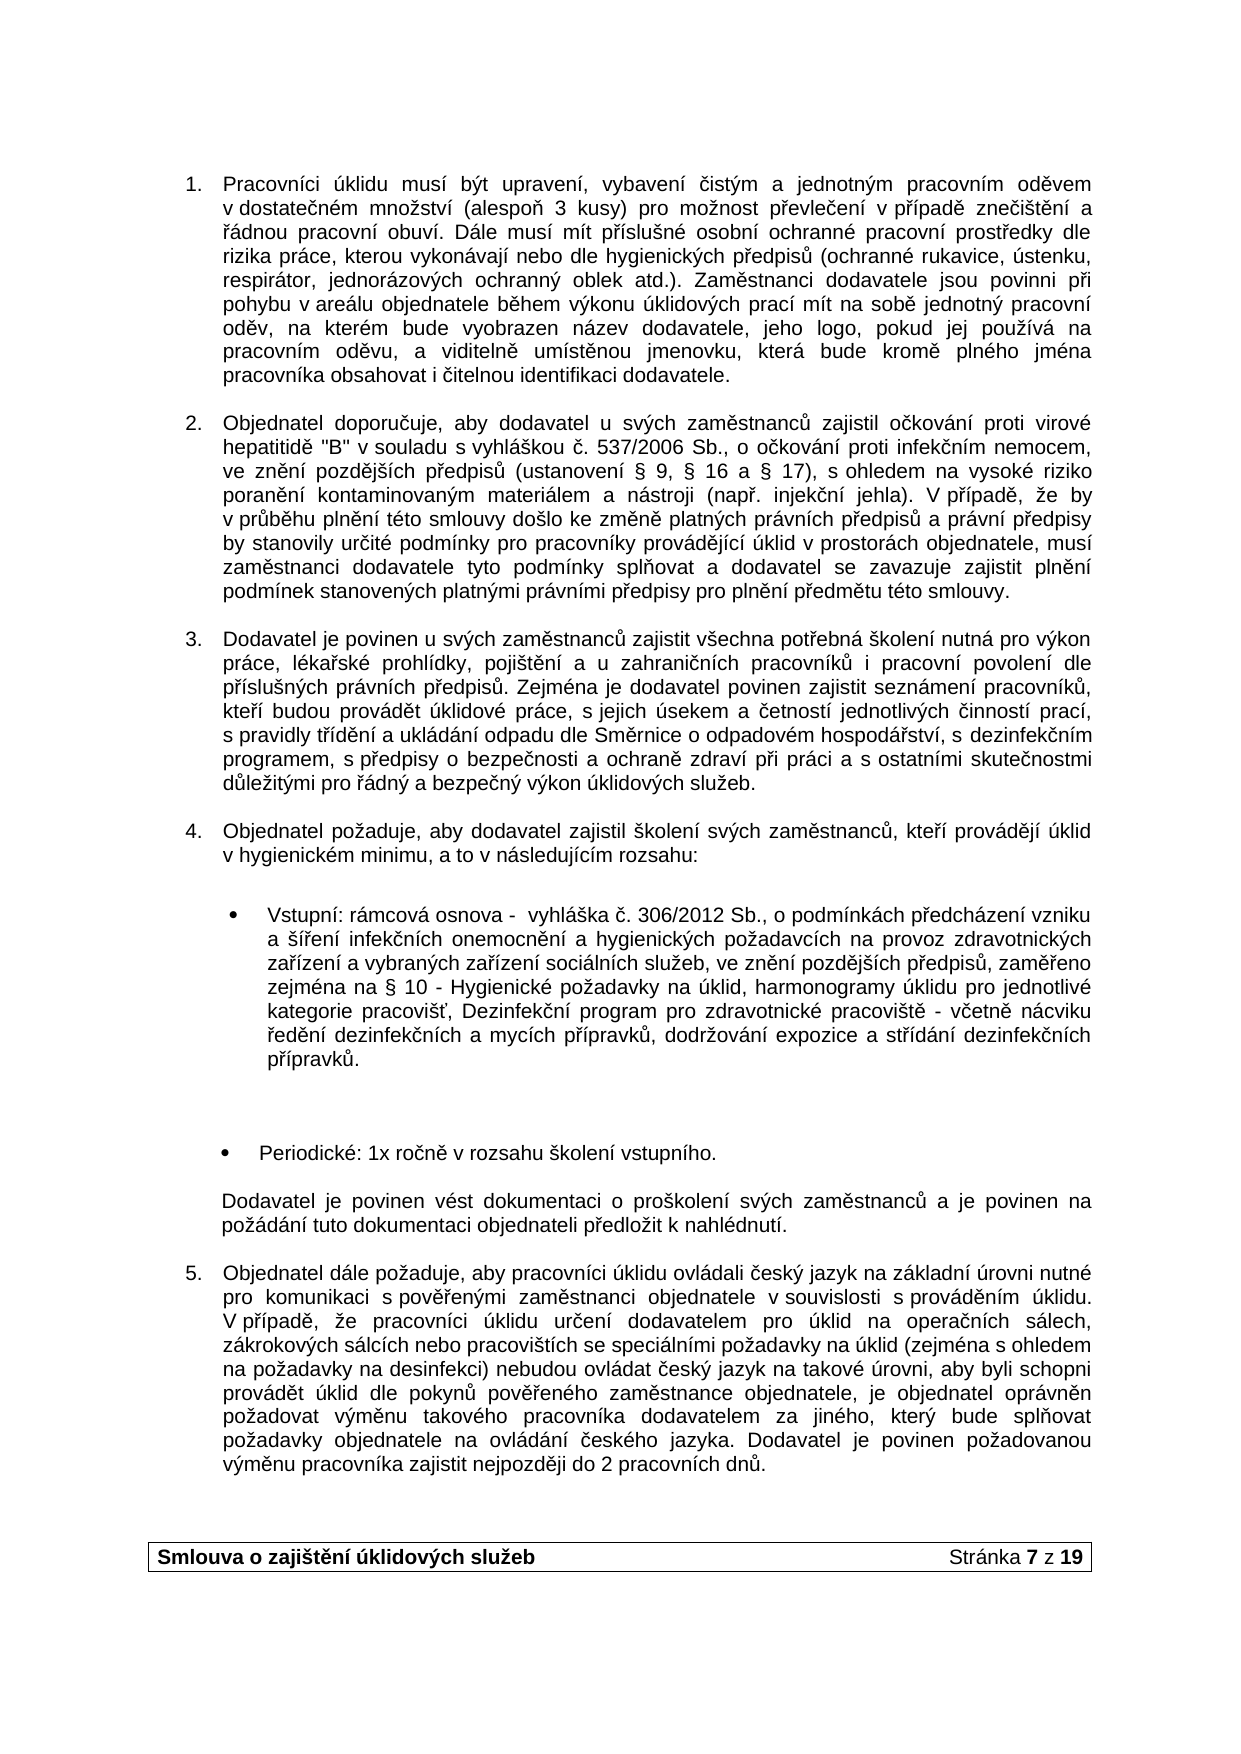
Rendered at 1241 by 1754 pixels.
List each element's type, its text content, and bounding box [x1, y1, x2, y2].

list Pracovníci úklidu musí být upravení, vybavení čistým a jednotným pracovním oděvem v dostatečném množství (alespoň 3 kusy) pro možnost převlečení v případě znečištění a řádnou pracovní obuví. Dále musí mít příslušné osobní ochranné pracovní prostředky dle rizika práce, kterou vykonávají nebo dle hygienických předpisů (ochranné rukavice, ústenku, respirátor, jednorázových ochranný oblek atd.). Zaměstnanci dodavatele jsou povinni při pohybu v areálu objednatele během výkonu úklidových prací mít na sobě jednotný pracovní oděv, na kterém bude vyobrazen název dodavatele, jeho logo, pokud jej používá na pracovním oděvu, a viditelně umístěnou jmenovku, která bude kromě plného jména pracovníka obsahovat i čitelnou identifikaci dodavatele. [185, 172, 1092, 387]
list Vstupní: rámcová osnova - vyhláška č. 306/2012 Sb., o podmínkách předcházení vzniku a šíření infekčních onemocnění a hygienických požadavcích na provoz zdravotnických zařízení a vybraných zařízení sociálních služeb, ve znění pozdějších předpisů, zaměřeno zejména na § 10 - Hygienické požadavky na úklid, harmonogramy úklidu pro jednotlivé kategorie pracovišť, Dezinfekční program pro zdravotnické pracoviště - včetně nácviku ředění dezinfekčních a mycích přípravků, dodržování expozice a střídání dezinfekčních přípravků. [229, 903, 1092, 1071]
list Objednatel doporučuje, aby dodavatel u svých zaměstnanců zajistil očkování proti virové hepatitidě "B" v souladu s vyhláškou č. 537/2006 Sb., o očkování proti infekčním nemocem, ve znění pozdějších předpisů (ustanovení § 9, § 16 a § 17), s ohledem na vysoké riziko poranění kontaminovaným materiálem a nástroji (např. injekční jehla). V případě, že by v průběhu plnění této smlouvy došlo ke změně platných právních předpisů a právní předpisy by stanovily určité podmínky pro pracovníky provádějící úklid v prostorách objednatele, musí zaměstnanci dodavatele tyto podmínky splňovat a dodavatel se zavazuje zajistit plnění podmínek stanovených platnými právními předpisy pro plnění předmětu této smlouvy. [185, 411, 1092, 603]
list Objednatel požaduje, aby dodavatel zajistil školení svých zaměstnanců, kteří provádějí úklid v hygienickém minimu, a to v následujícím rozsahu: [185, 819, 1092, 867]
list Periodické: 1x ročně v rozsahu školení vstupního. [221, 1141, 1092, 1165]
list Objednatel dále požaduje, aby pracovníci úklidu ovládali český jazyk na základní úrovni nutné pro komunikaci s pověřenými zaměstnanci objednatele v souvislosti s prováděním úklidu. V případě, že pracovníci úklidu určení dodavatelem pro úklid na operačních sálech, zákrokových sálcích nebo pracovištích se speciálními požadavky na úklid (zejména s ohledem na požadavky na desinfekci) nebudou ovládat český jazyk na takové úrovni, aby byli schopni provádět úklid dle pokynů pověřeného zaměstnance objednatele, je objednatel oprávněn požadovat výměnu takového pracovníka dodavatelem za jiného, který bude splňovat požadavky objednatele na ovládání českého jazyka. Dodavatel je povinen požadovanou výměnu pracovníka zajistit nejpozději do 2 pracovních dnů. [185, 1261, 1092, 1476]
text Dodavatel je povinen vést dokumentaci o proškolení svých zaměstnanců a je povinen na požádání tuto dokumentaci objednateli předložit k nahlédnutí. [221, 1189, 1092, 1237]
list Dodavatel je povinen u svých zaměstnanců zajistit všechna potřebná školení nutná pro výkon práce, lékařské prohlídky, pojištění a u zahraničních pracovníků i pracovní povolení dle příslušných právních předpisů. Zejména je dodavatel povinen zajistit seznámení pracovníků, kteří budou provádět úklidové práce, s jejich úsekem a četností jednotlivých činností prací, s pravidly třídění a ukládání odpadu dle Směrnice o odpadovém hospodářství, s dezinfekčním programem, s předpisy o bezpečnosti a ochraně zdraví při práci a s ostatními skutečnostmi důležitými pro řádný a bezpečný výkon úklidových služeb. [185, 627, 1092, 795]
